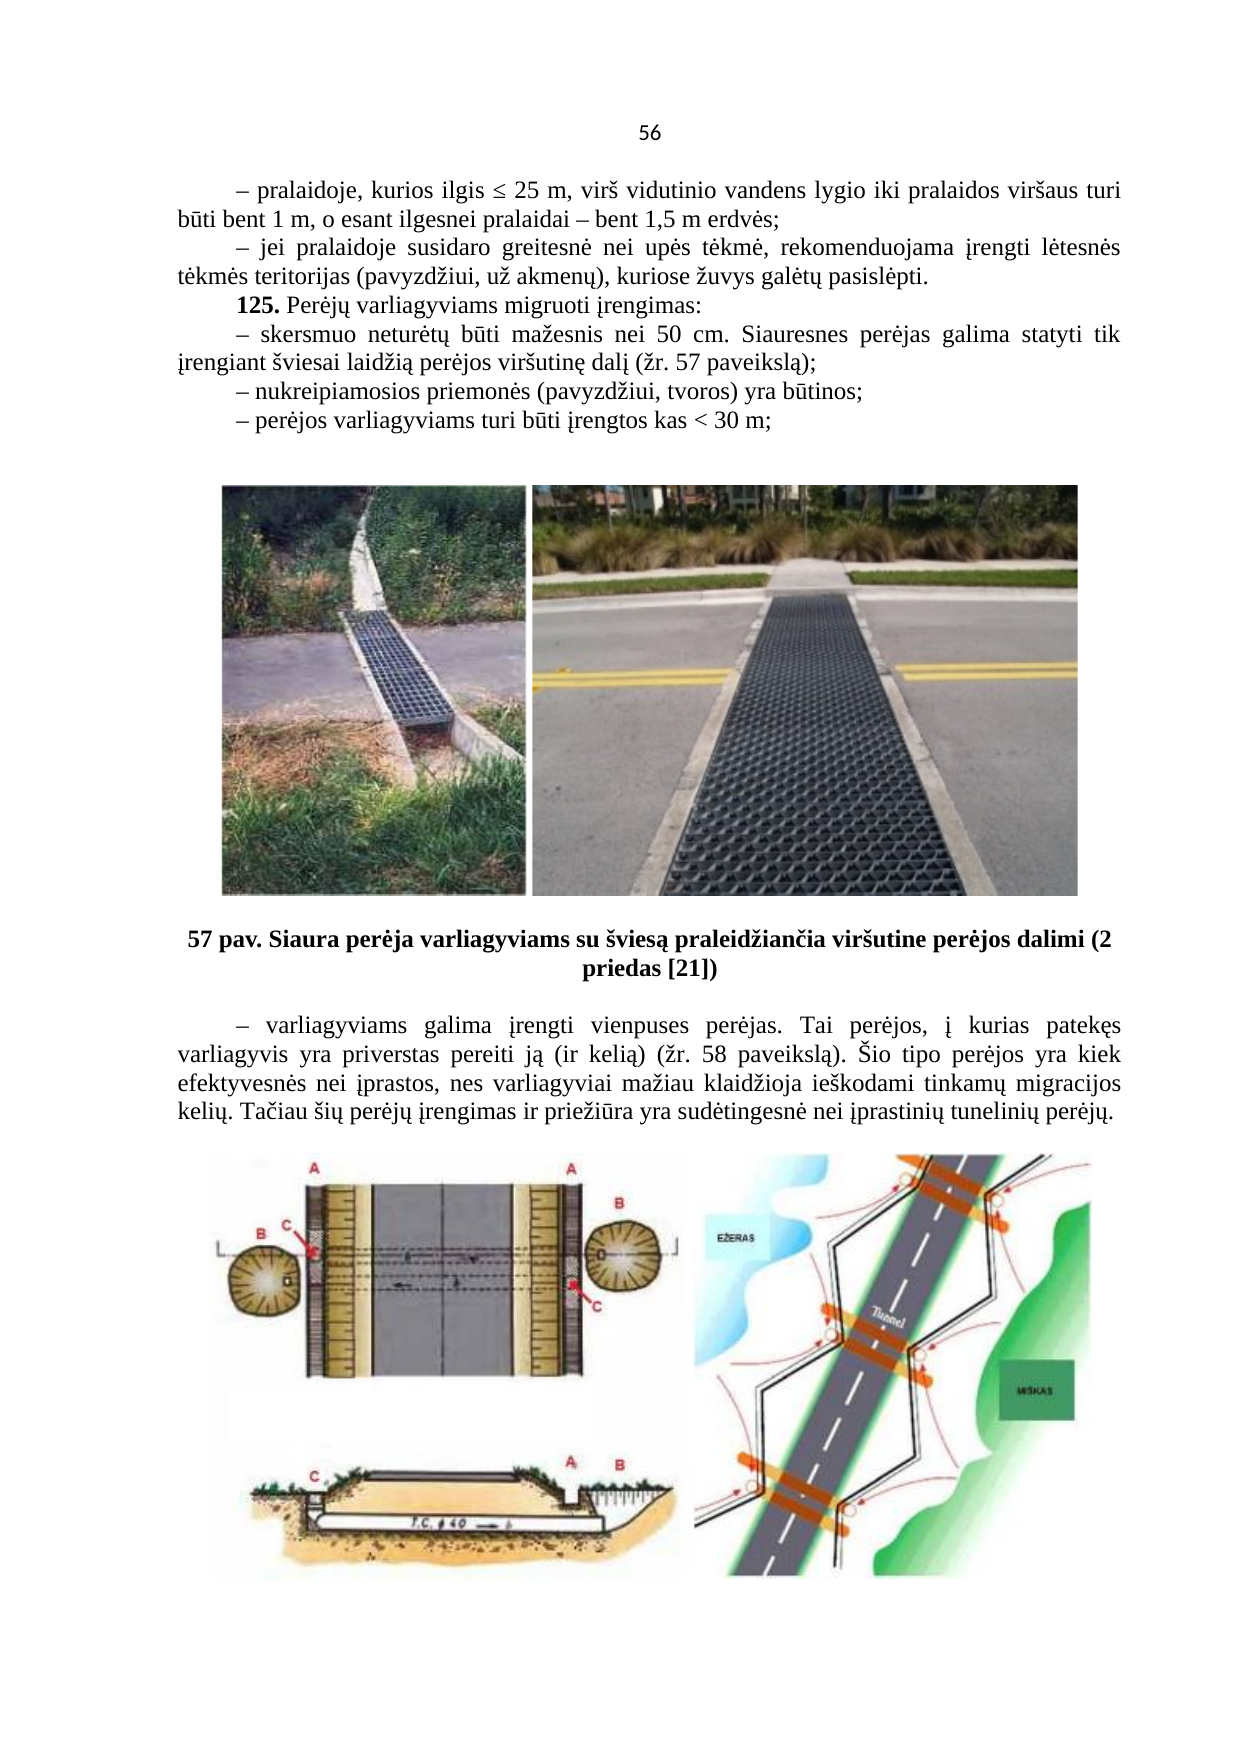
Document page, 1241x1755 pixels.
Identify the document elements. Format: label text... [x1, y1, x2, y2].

text 57 pav. Siaura perėja varliagyviams su šviesą praleidžiančia viršutine perėjos dalimi (2 priedas [21]) [177, 924, 1122, 981]
text – perėjos varliagyviams turi būti įrengtos kas < 30 m; [177, 405, 1122, 434]
text – nukreipiamosios priemonės (pavyzdžiui, tvoros) yra būtinos; [177, 376, 1122, 405]
text 125. Perėjų varliagyviams migruoti įrengimas: [177, 290, 1122, 319]
text – jei pralaidoje susidaro greitesnė nei upės tėkmė, rekomenduojama įrengti lėtesnės tėkmės teritorijas (pavyzdžiui, už akmenų), kuriose žuvys galėtų pasislėpti. [177, 232, 1122, 290]
text – pralaidoje, kurios ilgis ≤ 25 m, virš vidutinio vandens lygio iki pralaidos viršaus turi būti bent 1 m, o esant ilgesnei pralaidai – bent 1,5 m erdvės; [177, 175, 1122, 232]
text – varliagyviams galima įrengti vienpuses perėjas. Tai perėjos, į kurias patekęs varliagyvis yra priverstas pereiti ją (ir kelią) (žr. 58 paveikslą). Šio tipo perėjos yra kiek efektyvesnės nei įprastos, nes varliagyviai mažiau klaidžioja ieškodami tinkamų migracijos kelių. Tačiau šių perėjų įrengimas ir priežiūra yra sudėtingesnė nei įprastinių tunelinių perėjų. [177, 1010, 1122, 1125]
text – skersmuo neturėtų būti mažesnis nei 50 cm. Siauresnes perėjas galima statyti tik įrengiant šviesai laidžią perėjos viršutinę dalį (žr. 57 paveikslą); [177, 319, 1122, 376]
